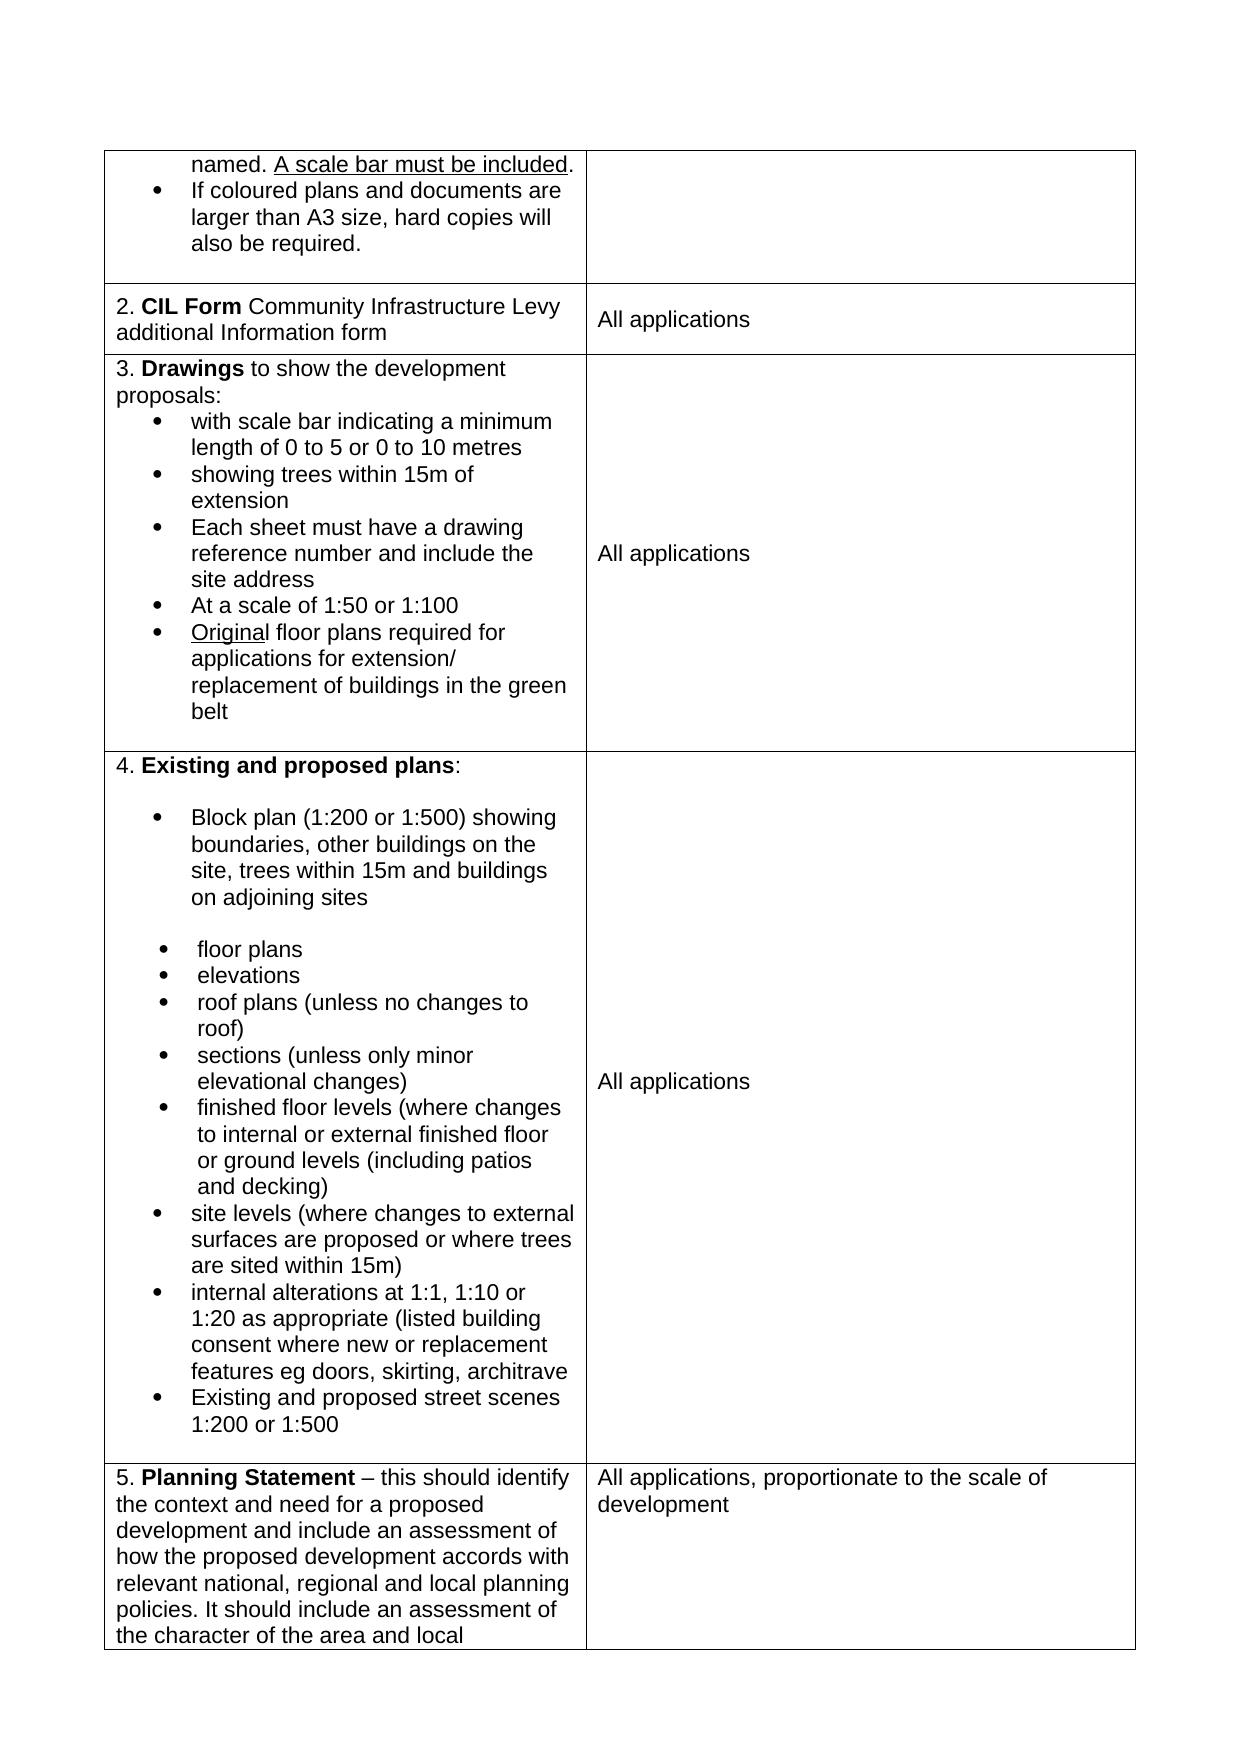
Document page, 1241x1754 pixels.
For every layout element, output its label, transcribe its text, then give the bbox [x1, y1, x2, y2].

table_cell 2. CIL Form Community Infrastructure Levy additional Information form [105, 284, 586, 354]
table_cell All applications [587, 355, 1135, 751]
table_cell All applications [587, 752, 1135, 1463]
table_cell [587, 151, 1135, 283]
table_cell 4. Existing and proposed plans: Block plan (1:200 or 1:500) showing boundaries, other buildings on the site, trees within 15m and buildings on adjoining sites floor plans elevations roof plans (unless no changes to roof) sections (unless only minor elevational changes) finished floor levels (where changes to internal or external finished floor or ground levels (including patios and decking) site levels (where changes to external surfaces are proposed or where trees are sited within 15m) internal alterations at 1:1, 1:10 or 1:20 as appropriate (listed building consent where new or replacement features eg doors, skirting, architrave Existing and proposed street scenes 1:200 or 1:500 [105, 752, 586, 1463]
table_cell All applications, proportionate to the scale of development [587, 1464, 1135, 1649]
table_cell 5. Planning Statement – this should identify the context and need for a proposed development and include an assessment of how the proposed development accords with relevant national, regional and local planning policies. It should include an assessment of the character of the area and local [105, 1464, 586, 1649]
table_cell All applications [587, 284, 1135, 354]
table_cell Plans and documents Where applications are submitted in paper form, the original plus 3 copies of all forms, plans and documents are required. All plans should be drawn to a recognised standard metric scale, ideally at A3 scale, include a scale bar, have a drawing number and be titled. Plans must NOT say ‘Do not scale’. Alternatively submitted drawings should show all scaled dimensions, including those to boundaries. For ‘major’ applications 3 copies are required, with one set at A3 size plus 3 CDs with all documents on them. For electronic submissions, individual file sizes should not exceed 20MB, should be in PDF format and be named. A scale bar must be included. If coloured plans and documents are larger than A3 size, hard copies will also be required. [105, 151, 586, 283]
table_cell 3. Drawings to show the development proposals: with scale bar indicating a minimum length of 0 to 5 or 0 to 10 metres showing trees within 15m of extension Each sheet must have a drawing reference number and include the site address At a scale of 1:50 or 1:100 Original floor plans required for applications for extension/ replacement of buildings in the green belt [105, 355, 586, 751]
